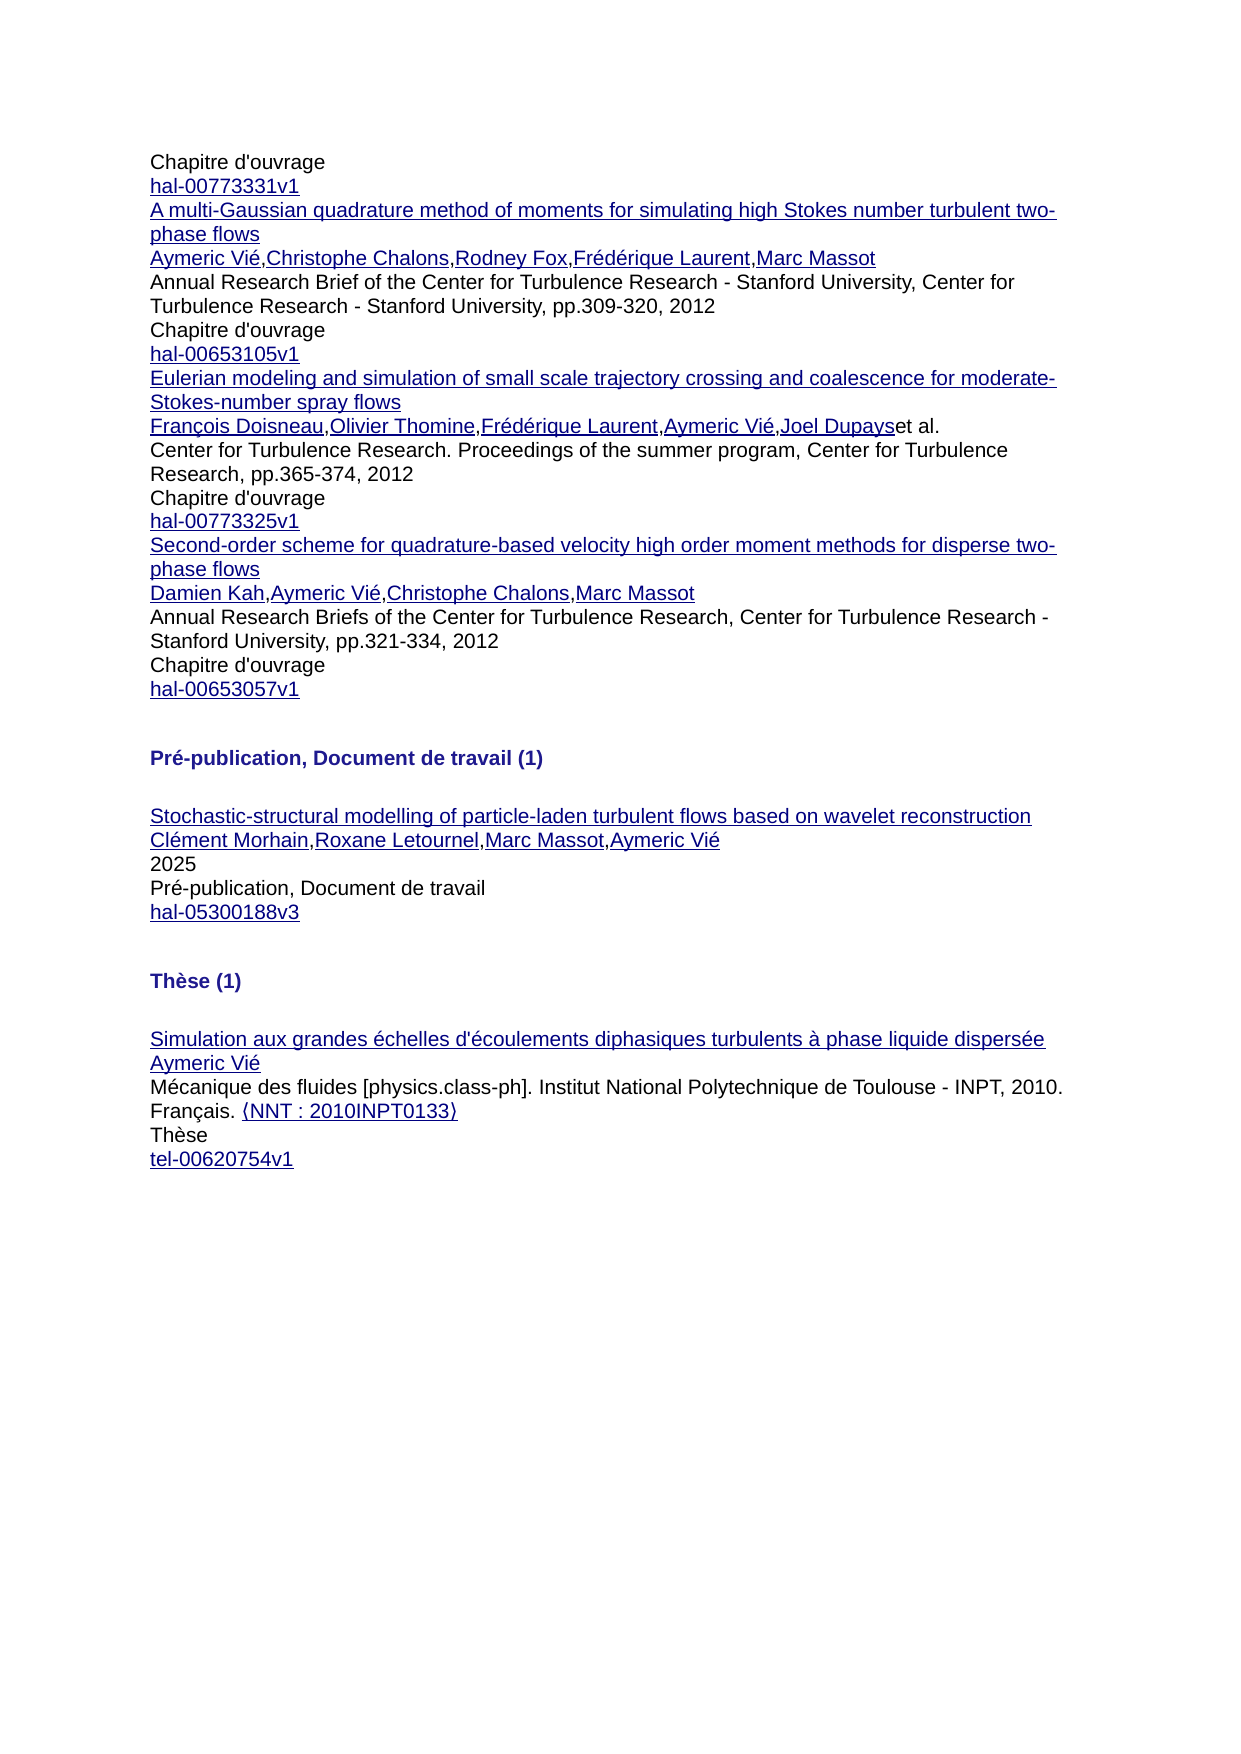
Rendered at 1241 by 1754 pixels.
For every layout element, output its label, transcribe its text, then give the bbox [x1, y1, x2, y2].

subtitle Pré-publication, Document de travail (1) [150, 746, 1090, 770]
table_cell A multi-Gaussian quadrature method of moments for simulating high Stokes number turbulent two-phase flows Aymeric Vié,Christophe Chalons,Rodney Fox,Frédérique Laurent,Marc Massot Annual Research Brief of the Center for Turbulence Research - Stanford University, Center for Turbulence Research - Stanford University, pp.309-320, 2012 Chapitre d'ouvrage hal-00653105v1 [150, 198, 1090, 366]
table_cell Chapitre d'ouvrage hal-00773331v1 [150, 150, 1090, 198]
table_cell Second-order scheme for quadrature-based velocity high order moment methods for disperse two-phase flows Damien Kah,Aymeric Vié,Christophe Chalons,Marc Massot Annual Research Briefs of the Center for Turbulence Research, Center for Turbulence Research - Stanford University, pp.321-334, 2012 Chapitre d'ouvrage hal-00653057v1 [150, 533, 1090, 701]
table_header Stochastic-structural modelling of particle-laden turbulent flows based on wavelet reconstruction Clément Morhain,Roxane Letournel,Marc Massot,Aymeric Vié 2025 Pré-publication, Document de travail hal-05300188v3 [150, 804, 1090, 924]
table_header Simulation aux grandes échelles d'écoulements diphasiques turbulents à phase liquide dispersée Aymeric Vié Mécanique des fluides [physics.class-ph]. Institut National Polytechnique de Toulouse - INPT, 2010. Français. ⟨NNT : 2010INPT0133⟩ Thèse tel-00620754v1 [150, 1027, 1090, 1171]
table_cell Eulerian modeling and simulation of small scale trajectory crossing and coalescence for moderate-Stokes-number spray flows François Doisneau,Olivier Thomine,Frédérique Laurent,Aymeric Vié,Joel Dupayset al. Center for Turbulence Research. Proceedings of the summer program, Center for Turbulence Research, pp.365-374, 2012 Chapitre d'ouvrage hal-00773325v1 [150, 366, 1090, 533]
subtitle Thèse (1) [150, 969, 1090, 993]
